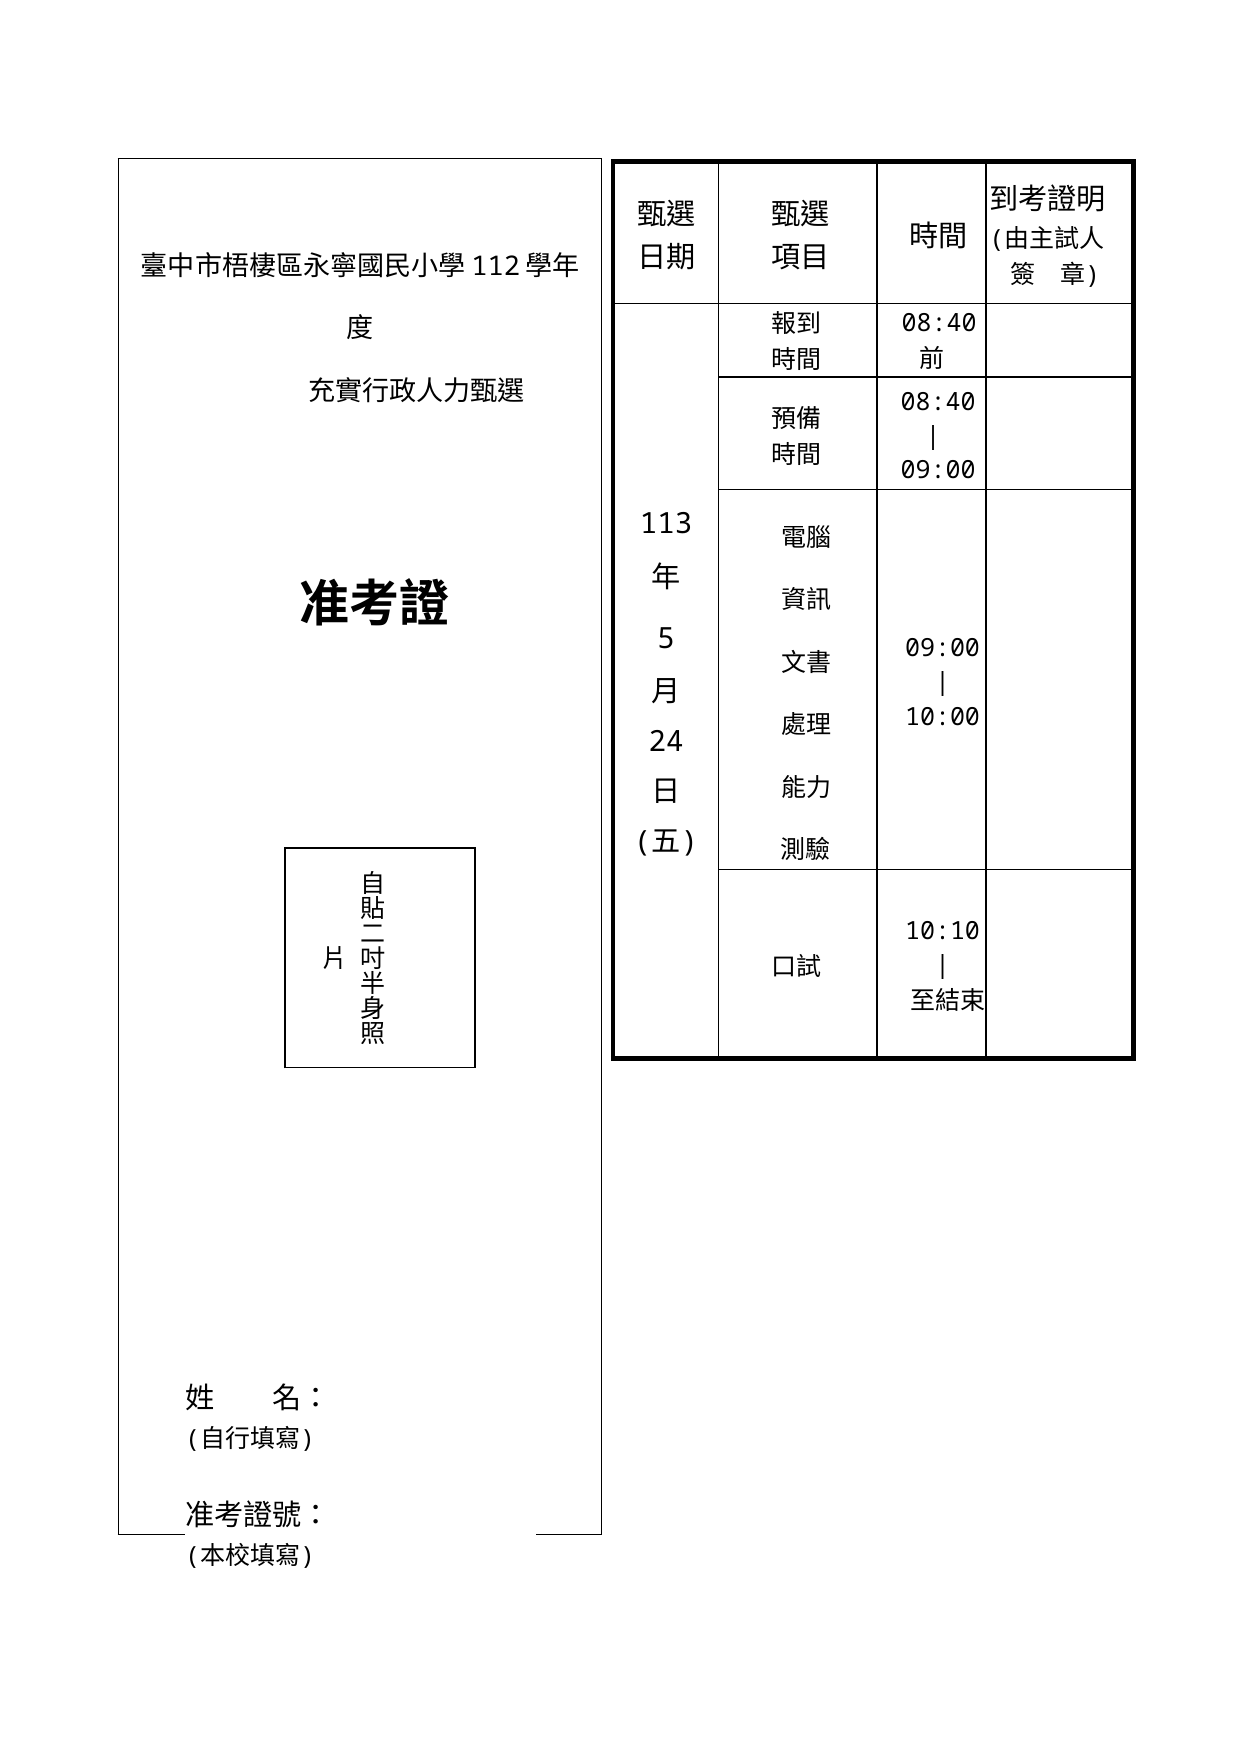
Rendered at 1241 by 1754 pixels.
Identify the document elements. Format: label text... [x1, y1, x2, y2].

table_header [602, 158, 1144, 1534]
table_cell [987, 378, 1131, 489]
table_cell 10:10 | 至結束 [878, 870, 985, 1056]
table_cell 電腦 資訊 文書 處理 能力 測驗 [719, 490, 876, 869]
table_header 時間 [878, 164, 985, 303]
table_cell 口試 [719, 870, 876, 1056]
table_cell [987, 870, 1131, 1056]
table_cell 預備 時間 [719, 378, 876, 489]
table_cell 報到 時間 [719, 304, 876, 376]
table_header 到考證明 (由主試人 簽 章) [987, 164, 1131, 303]
table_cell 113 年 5 月 24 日 (五) [615, 304, 718, 1056]
table_cell 08:40前 [878, 304, 985, 376]
table_cell 09:00 | 10:00 [878, 490, 985, 869]
table_cell 08:40 | 09:00 [878, 378, 985, 489]
table_header 臺中市梧棲區永寧國民小學112學年度 充實行政人力甄選 附記：1.本證請隨身攜帶。 2.每項應試時，請準時到達。 3.甄選地點：永寧國小(地址:臺中市梧棲區中央路1段160號 4.郵寄報名者:甄試報到現場發給。 [119, 159, 601, 1576]
table_header 甄選 項目 [719, 164, 876, 303]
table_header 甄選 日期 [615, 164, 718, 303]
table_cell [987, 304, 1131, 376]
table_cell [987, 490, 1131, 869]
